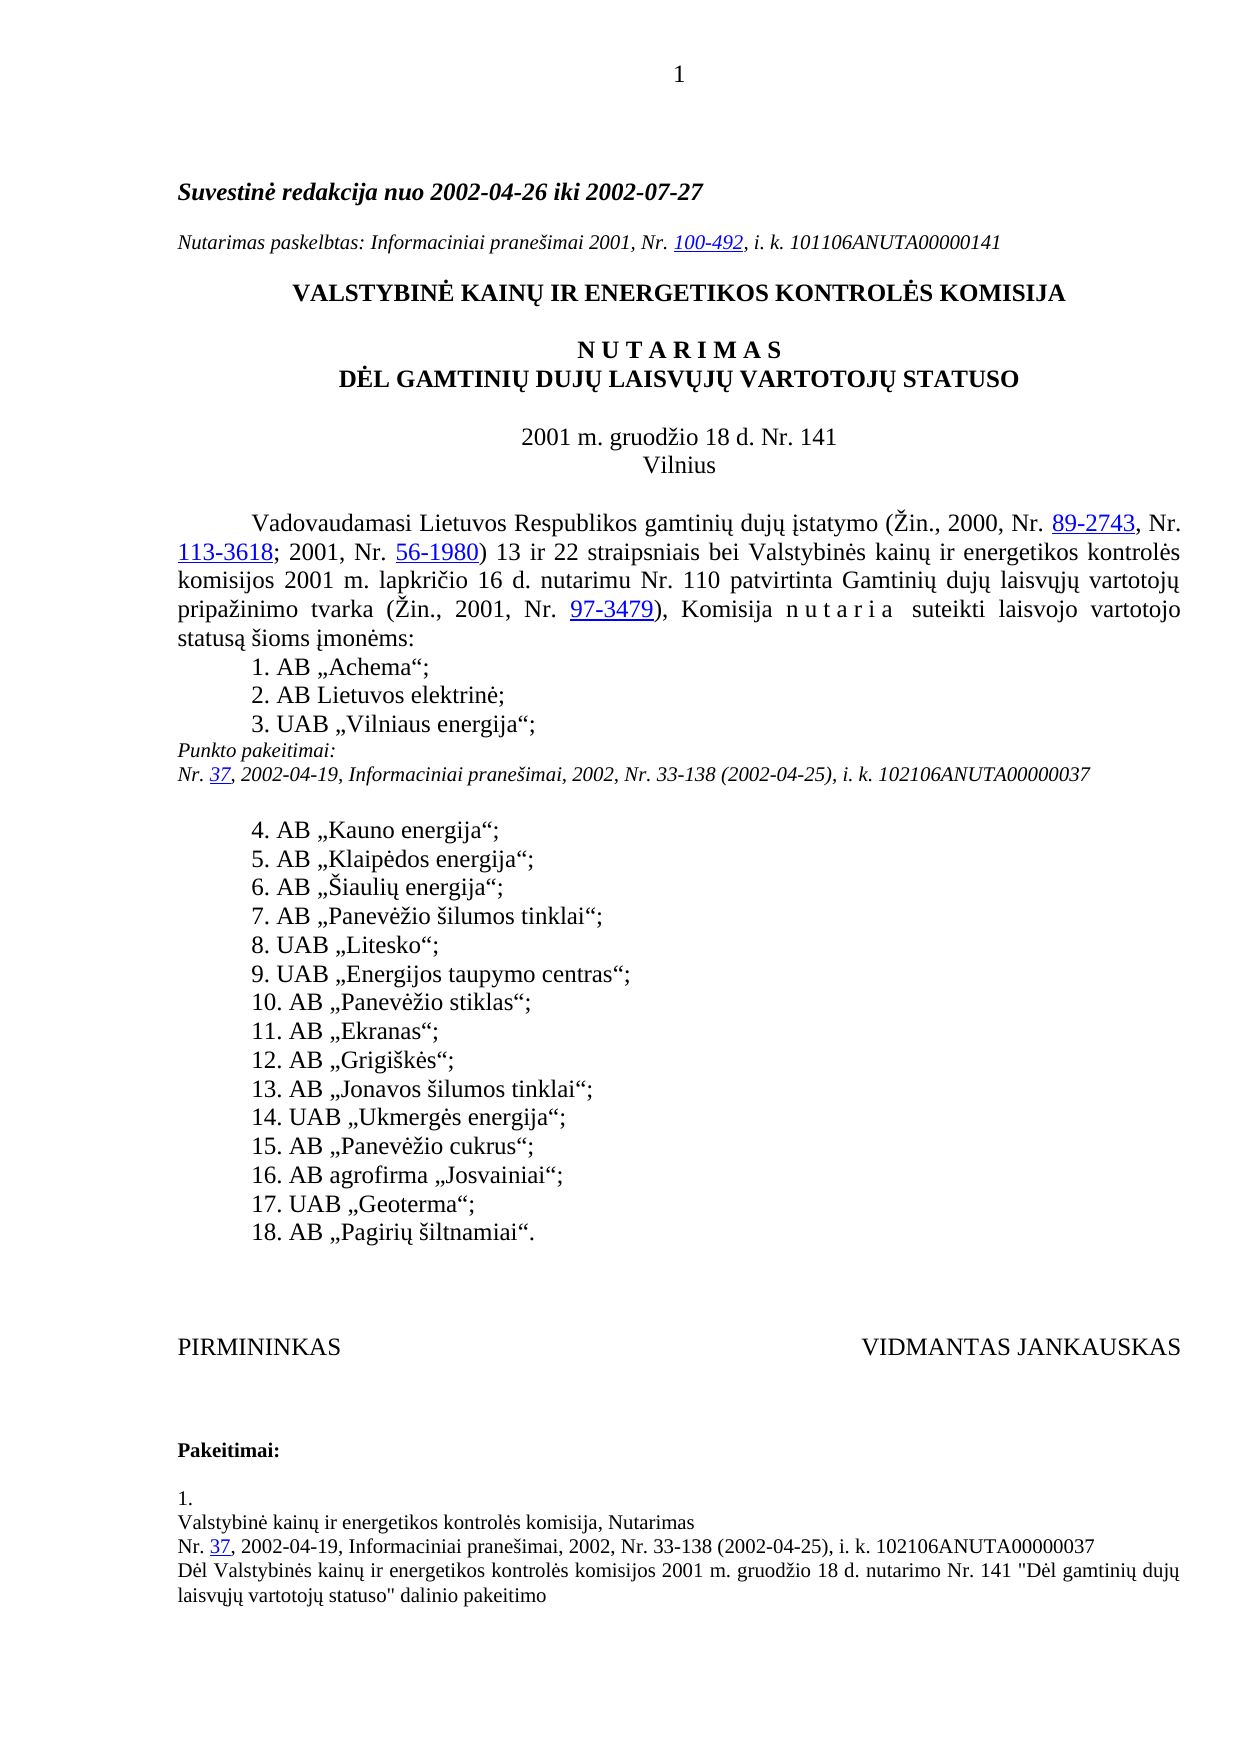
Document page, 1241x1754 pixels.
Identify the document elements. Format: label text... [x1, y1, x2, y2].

text Nr. 37, 2002-04-19, Informaciniai pranešimai, 2002, Nr. 33-138 (2002-04-25), i. k. 102106ANUTA00000037 [177, 1534, 1181, 1558]
text Suvestinė redakcija nuo 2002-04-26 iki 2002-07-27 [177, 177, 1181, 206]
text 18. AB „Pagirių šiltnamiai“. [177, 1217, 1181, 1246]
text Vadovaudamasi Lietuvos Respublikos gamtinių dujų įstatymo (Žin., 2000, Nr. 89-2743, Nr. 113-3618; 2001, Nr. 56-1980) 13 ir 22 straipsniais bei Valstybinės kainų ir energetikos kontrolės komisijos 2001 m. lapkričio 16 d. nutarimu Nr. 110 patvirtinta Gamtinių dujų laisvųjų vartotojų pripažinimo tvarka (Žin., 2001, Nr. 97-3479), Komisija nutaria suteikti laisvojo vartotojo statusą šioms įmonėms: [177, 508, 1181, 652]
text Dėl Valstybinės kainų ir energetikos kontrolės komisijos 2001 m. gruodžio 18 d. nutarimo Nr. 141 "Dėl gamtinių dujų laisvųjų vartotojų statuso" dalinio pakeitimo [177, 1558, 1181, 1607]
text PIRMININKAS VIDMANTAS JANKAUSKAS [177, 1332, 1181, 1361]
text Pakeitimai: [177, 1438, 1181, 1462]
text 3. UAB „Vilniaus energija“; [177, 709, 1181, 738]
text 11. AB „Ekranas“; [177, 1016, 1181, 1045]
text 1. AB „Achema“; [177, 652, 1181, 681]
text 16. AB agrofirma „Josvainiai“; [177, 1160, 1181, 1189]
text Valstybinė kainų ir energetikos kontrolės komisija, Nutarimas [177, 1510, 1181, 1534]
text 15. AB „Panevėžio cukrus“; [177, 1131, 1181, 1160]
text 6. AB „Šiaulių energija“; [177, 872, 1181, 901]
text Nutarimas paskelbtas: Informaciniai pranešimai 2001, Nr. 100-492, i. k. 101106ANUTA00000141 [177, 230, 1181, 254]
text 2. AB Lietuvos elektrinė; [177, 681, 1181, 709]
text Punkto pakeitimai: [177, 738, 1181, 762]
text 9. UAB „Energijos taupymo centras“; [177, 959, 1181, 987]
text VALSTYBINĖ KAINŲ IR ENERGETIKOS KONTROLĖS KOMISIJA [177, 278, 1181, 307]
text 5. AB „Klaipėdos energija“; [177, 844, 1181, 872]
text 12. AB „Grigiškės“; [177, 1045, 1181, 1074]
text 2001 m. gruodžio 18 d. Nr. 141 [177, 422, 1181, 451]
text 8. UAB „Litesko“; [177, 930, 1181, 959]
text 14. UAB „Ukmergės energija“; [177, 1102, 1181, 1131]
text 4. AB „Kauno energija“; [177, 815, 1181, 844]
text 13. AB „Jonavos šilumos tinklai“; [177, 1074, 1181, 1102]
text 7. AB „Panevėžio šilumos tinklai“; [177, 901, 1181, 930]
text 10. AB „Panevėžio stiklas“; [177, 987, 1181, 1016]
text 17. UAB „Geoterma“; [177, 1189, 1181, 1217]
text Nr. 37, 2002-04-19, Informaciniai pranešimai, 2002, Nr. 33-138 (2002-04-25), i. k. 102106ANUTA00000037 [177, 762, 1181, 786]
text N U T A R I M A S [177, 336, 1181, 364]
text 1. [177, 1486, 1181, 1510]
text DĖL GAMTINIŲ DUJŲ LAISVŲJŲ VARTOTOJŲ STATUSO [177, 364, 1181, 393]
text Vilnius [177, 451, 1181, 479]
